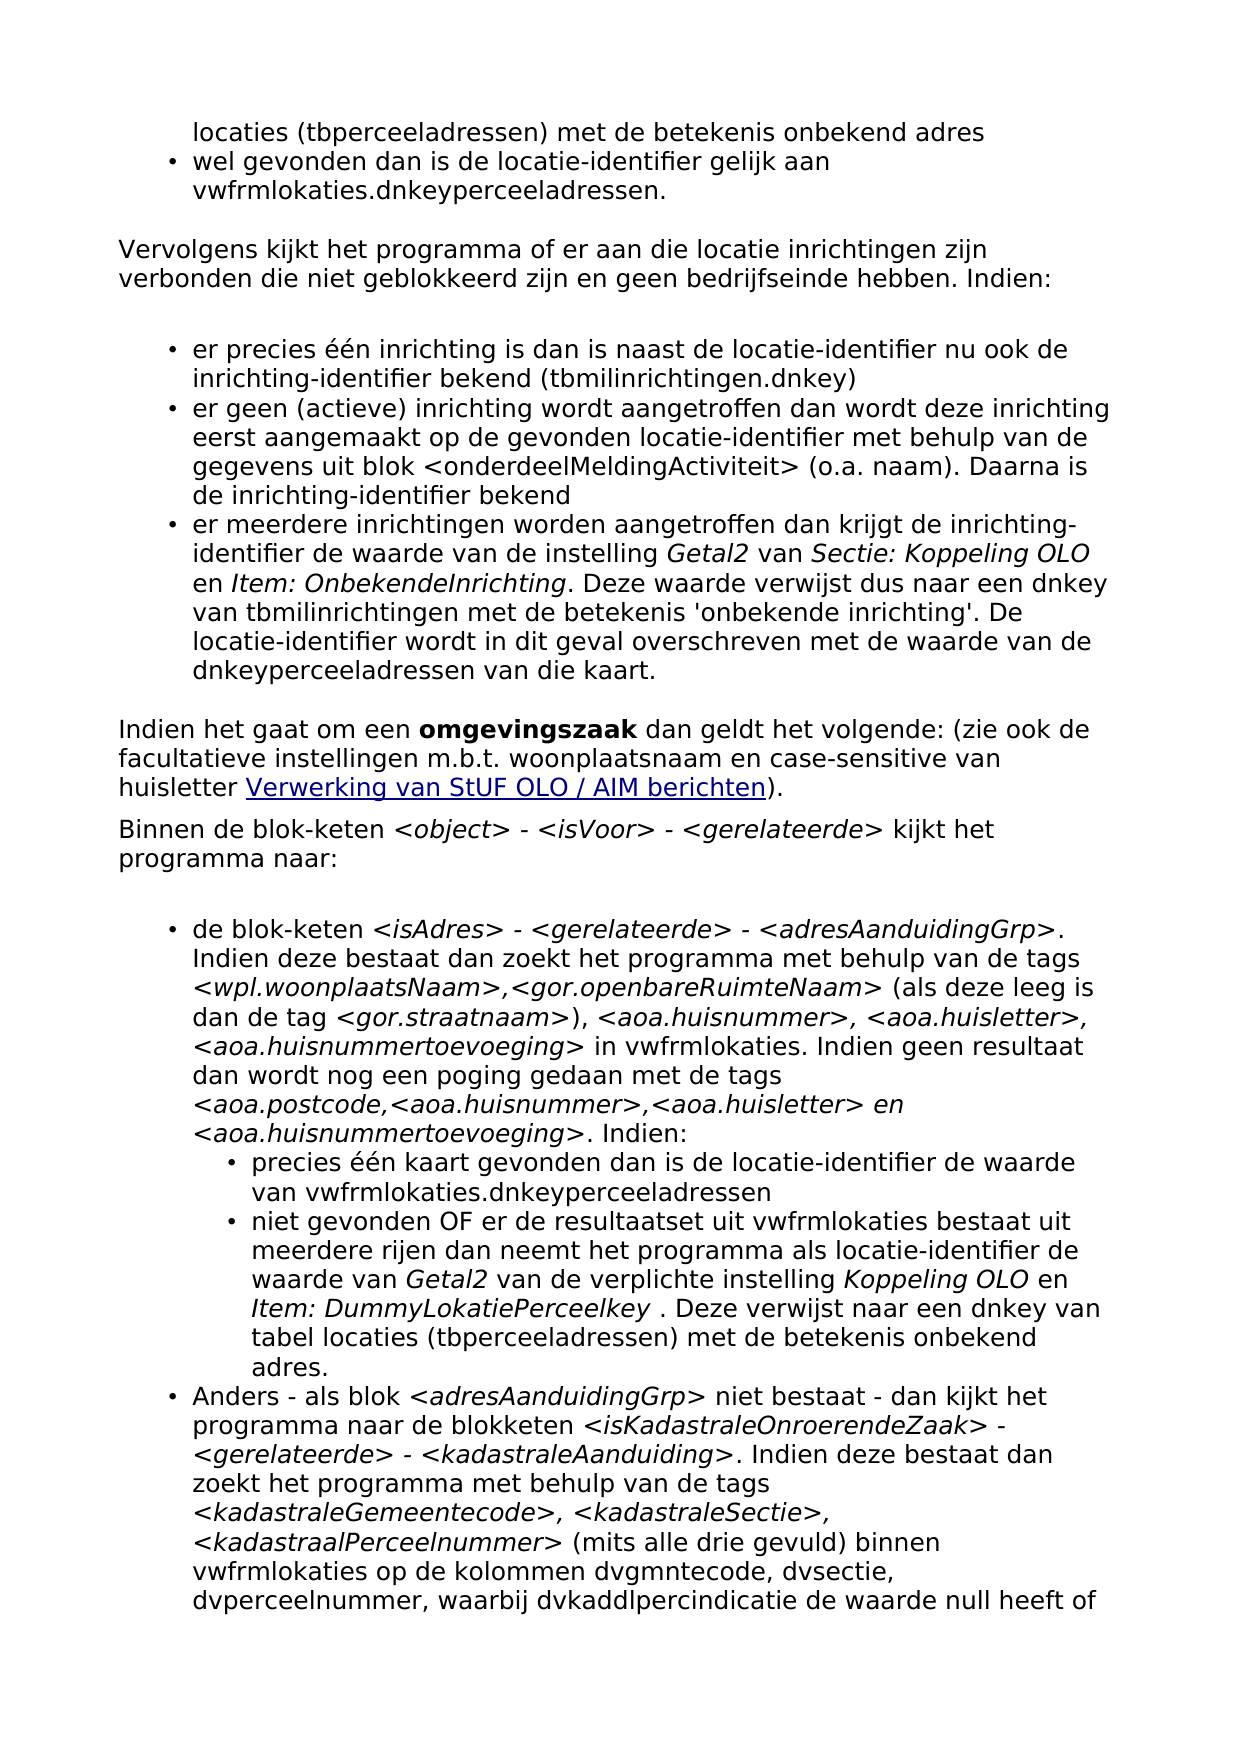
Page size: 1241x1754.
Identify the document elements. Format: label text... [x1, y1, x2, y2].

list er precies één inrichting is dan is naast de locatie-identifier nu ook de inrichting-identifier bekend (tbmilinrichtingen.dnkey) [177, 335, 1122, 394]
list Anders - als blok <adresAanduidingGrp> niet bestaat - dan kijkt het programma naar de blokketen <isKadastraleOnroerendeZaak> -<gerelateerde> - <kadastraleAanduiding>. Indien deze bestaat dan zoekt het programma met behulp van de tags <kadastraleGemeentecode>, <kadastraleSectie>, <kadastraalPerceelnummer> (mits alle drie gevuld) binnen vwfrmlokaties op de kolommen dvgmntecode, dvsectie, dvperceelnummer, waarbij dvkaddlpercindicatie de waarde null heeft of [177, 1382, 1122, 1615]
list er geen (actieve) inrichting wordt aangetroffen dan wordt deze inrichting eerst aangemaakt op de gevonden locatie-identifier met behulp van de gegevens uit blok <onderdeelMeldingActiviteit> (o.a. naam). Daarna is de inrichting-identifier bekend [177, 394, 1122, 510]
list niet gevonden OF er de resultaatset uit vwfrmlokaties bestaat uit meerdere rijen dan neemt het programma als locatie-identifier de waarde van Getal2 van de verplichte instelling Koppeling OLO en Item: DummyLokatiePerceelkey . Deze verwijst naar een dnkey van tabel locaties (tbperceeladressen) met de betekenis onbekend adres. [236, 1207, 1122, 1382]
text Vervolgens kijkt het programma of er aan die locatie inrichtingen zijn verbonden die niet geblokkeerd zijn en geen bedrijfseinde hebben. Indien: [118, 235, 1122, 293]
list er meerdere inrichtingen worden aangetroffen dan krijgt de inrichting-identifier de waarde van de instelling Getal2 van Sectie: Koppeling OLO en Item: OnbekendeInrichting. Deze waarde verwijst dus naar een dnkey van tbmilinrichtingen met de betekenis 'onbekende inrichting'. De locatie-identifier wordt in dit geval overschreven met de waarde van de dnkeyperceeladressen van die kaart. [177, 510, 1122, 685]
list precies één kaart gevonden dan is de locatie-identifier de waarde van vwfrmlokaties.dnkeyperceeladressen [236, 1148, 1122, 1207]
list locaties (tbperceeladressen) met de betekenis onbekend adres [177, 118, 1122, 147]
list wel gevonden dan is de locatie-identifier gelijk aan vwfrmlokaties.dnkeyperceeladressen. [177, 147, 1122, 206]
text Binnen de blok-keten <object> - <isVoor> - <gerelateerde> kijkt het programma naar: [118, 815, 1122, 873]
text Indien het gaat om een omgevingszaak dan geldt het volgende: (zie ook de facultatieve instellingen m.b.t. woonplaatsnaam en case-sensitive van huisletter Verwerking van StUF OLO / AIM berichten). [118, 715, 1122, 802]
list de blok-keten <isAdres> - <gerelateerde> - <adresAanduidingGrp>. Indien deze bestaat dan zoekt het programma met behulp van de tags <wpl.woonplaatsNaam>,<gor.openbareRuimteNaam> (als deze leeg is dan de tag <gor.straatnaam>), <aoa.huisnummer>, <aoa.huisletter>, <aoa.huisnummertoevoeging> in vwfrmlokaties. Indien geen resultaat dan wordt nog een poging gedaan met de tags <aoa.postcode,<aoa.huisnummer>,<aoa.huisletter> en <aoa.huisnummertoevoeging>. Indien: [177, 915, 1122, 1148]
